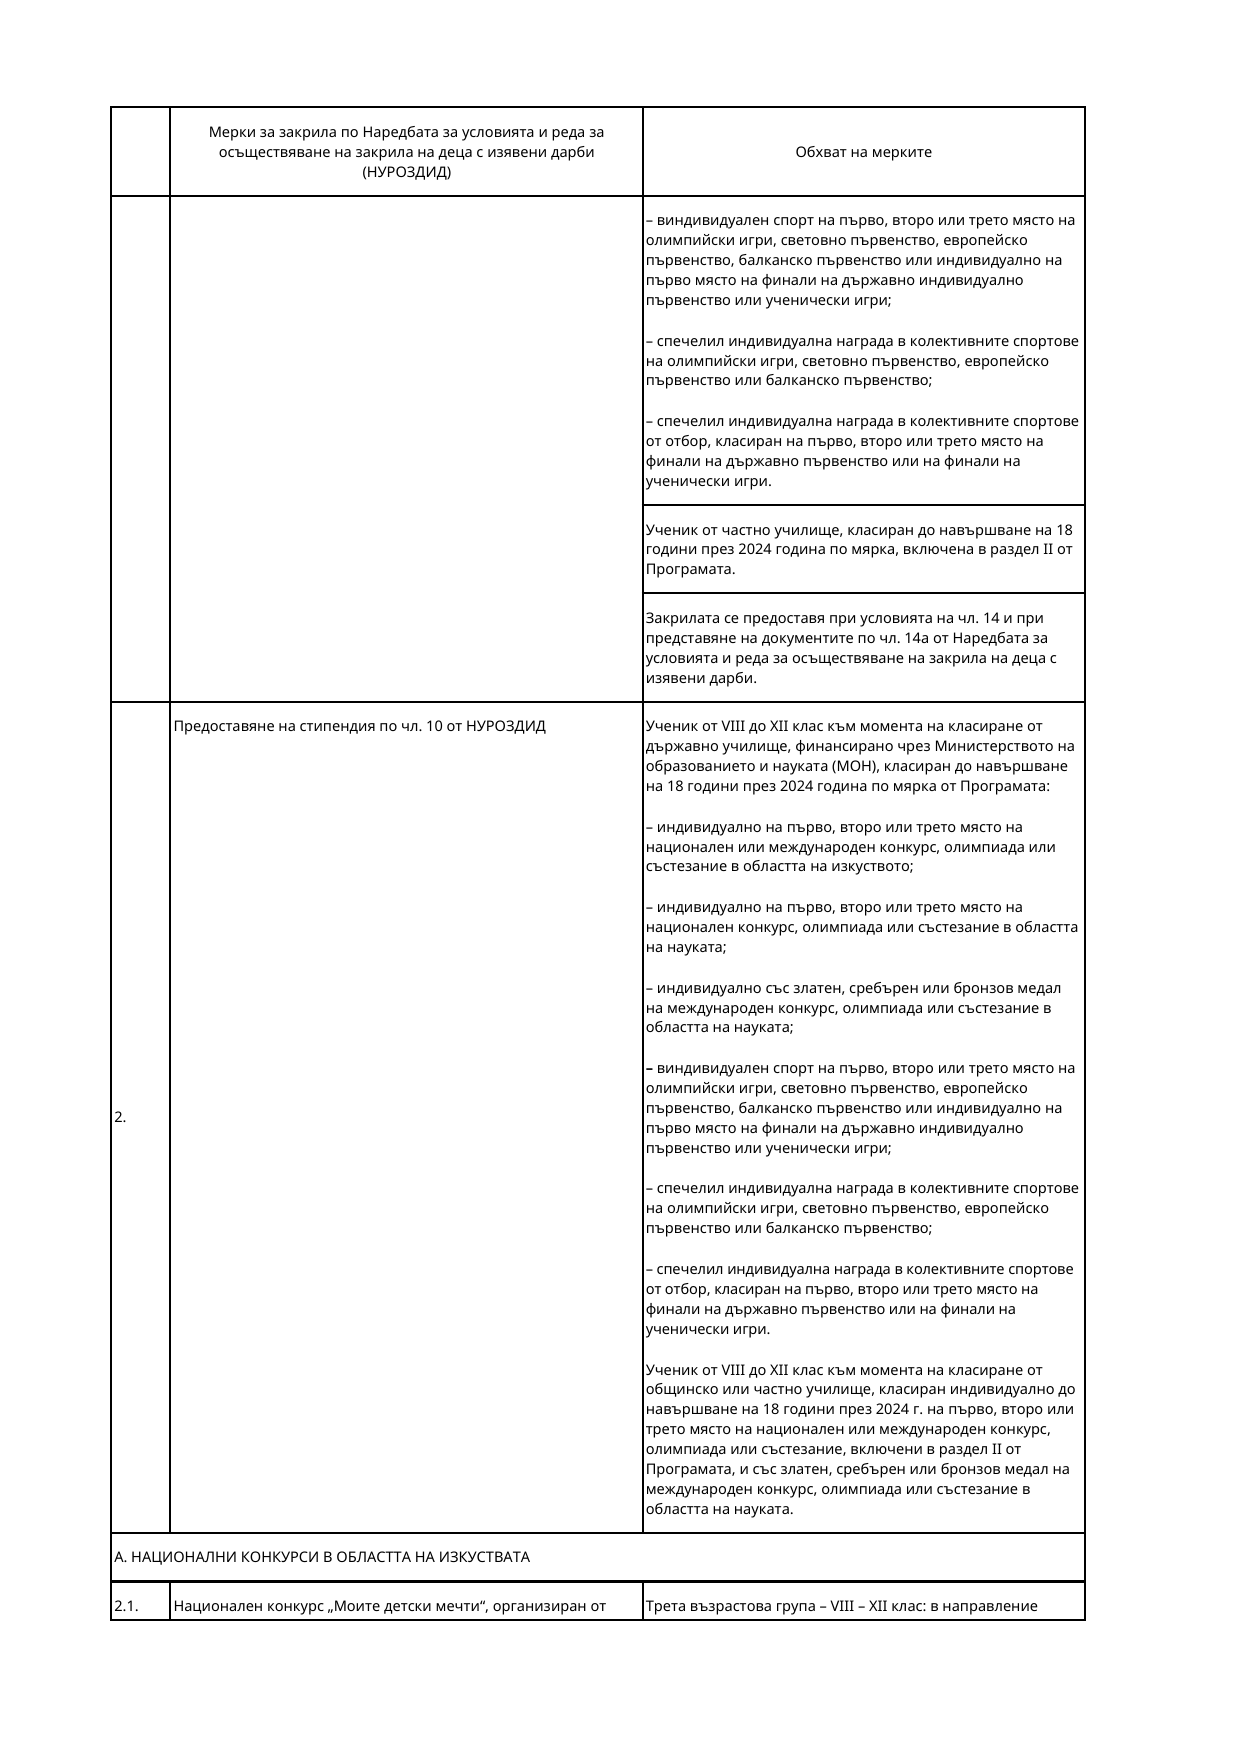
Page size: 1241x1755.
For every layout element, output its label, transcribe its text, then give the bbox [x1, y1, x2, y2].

table_cell [112, 197, 169, 701]
table_header [112, 108, 169, 195]
table_cell Предоставяне на стипендия по чл. 10 от НУРОЗДИД [171, 703, 642, 1532]
table_cell Закрилата се предоставя при условията на чл. 14 и при представяне на документите по чл. 14а от Наредбата за условията и реда за осъществяване на закрила на деца с изявени дарби. [644, 594, 1084, 701]
table_cell А. НАЦИОНАЛНИ КОНКУРСИ В ОБЛАСТТА НА ИЗКУСТВАТА [112, 1534, 1084, 1580]
table_cell Ученик от VIII до XII клас към момента на класиране от държавно училище, финансирано чрез Министерството на образованието и науката (МОН), класиран до навършване на 18 години през 2024 година по мярка от Програмата: – индивидуално на първо, второ или трето място на национален или международен конкурс, олимпиада или състезание в областта на изкуството; – индивидуално на първо, второ или трето място на национален конкурс, олимпиада или състезание в областта на науката; – индивидуално със златен, сребърен или бронзов медал на международен конкурс, олимпиада или състезание в областта на науката; – виндивидуалeн спорт на първо, второ или трето място на олимпийски игри, световно първенство, европейско първенство, балканско първенство или индивидуално на първо място на финали на държавно индивидуално първенство или ученически игри; – спечелил индивидуална награда в колективните спортове на олимпийски игри, световно първенство, европейско първенство или балканско първенство; – спечелил индивидуална награда в колективните спортове от отбор, класиран на първо, второ или трето място на финали на държавно първенство или на финали на ученически игри. Ученик от VIII до XII клас към момента на класиране от общинско или частно училище, класиран индивидуално до навършване на 18 години през 2024 г. на първо, второ или трето място на национален или международен конкурс, олимпиада или състезание, включени в раздел II от Програмата, и със златен, сребърен или бронзов медал на международен конкурс, олимпиада или състезание в областта на науката. [644, 703, 1084, 1532]
table_cell 2.1. [112, 1583, 169, 1619]
table_header Обхват на мерките [644, 108, 1084, 195]
table_cell 2. [112, 703, 169, 1532]
table_cell Национален конкурс „Моите детски мечти“, организиран от [171, 1583, 642, 1619]
table_header Мерки за закрила по Наредбата за условията и реда за осъществяване на закрила на деца с изявени дарби (НУРОЗДИД) [171, 108, 642, 195]
table_cell – виндивидуалeн спорт на първо, второ или трето място на олимпийски игри, световно първенство, европейско първенство, балканско първенство или индивидуално на първо място на финали на държавно индивидуално първенство или ученически игри; – спечелил индивидуална награда в колективните спортове на олимпийски игри, световно първенство, европейско първенство или балканско първенство; – спечелил индивидуална награда в колективните спортове от отбор, класиран на първо, второ или трето място на финали на държавно първенство или на финали на ученически игри. [644, 197, 1084, 504]
table_cell Трета възрастова група – VІІІ – ХІІ клас: в направление [644, 1583, 1084, 1619]
table_cell [171, 197, 642, 701]
table_cell Ученик от частно училище, класиран до навършване на 18 години през 2024 година по мярка, включена в раздел II от Програмата. [644, 506, 1084, 592]
